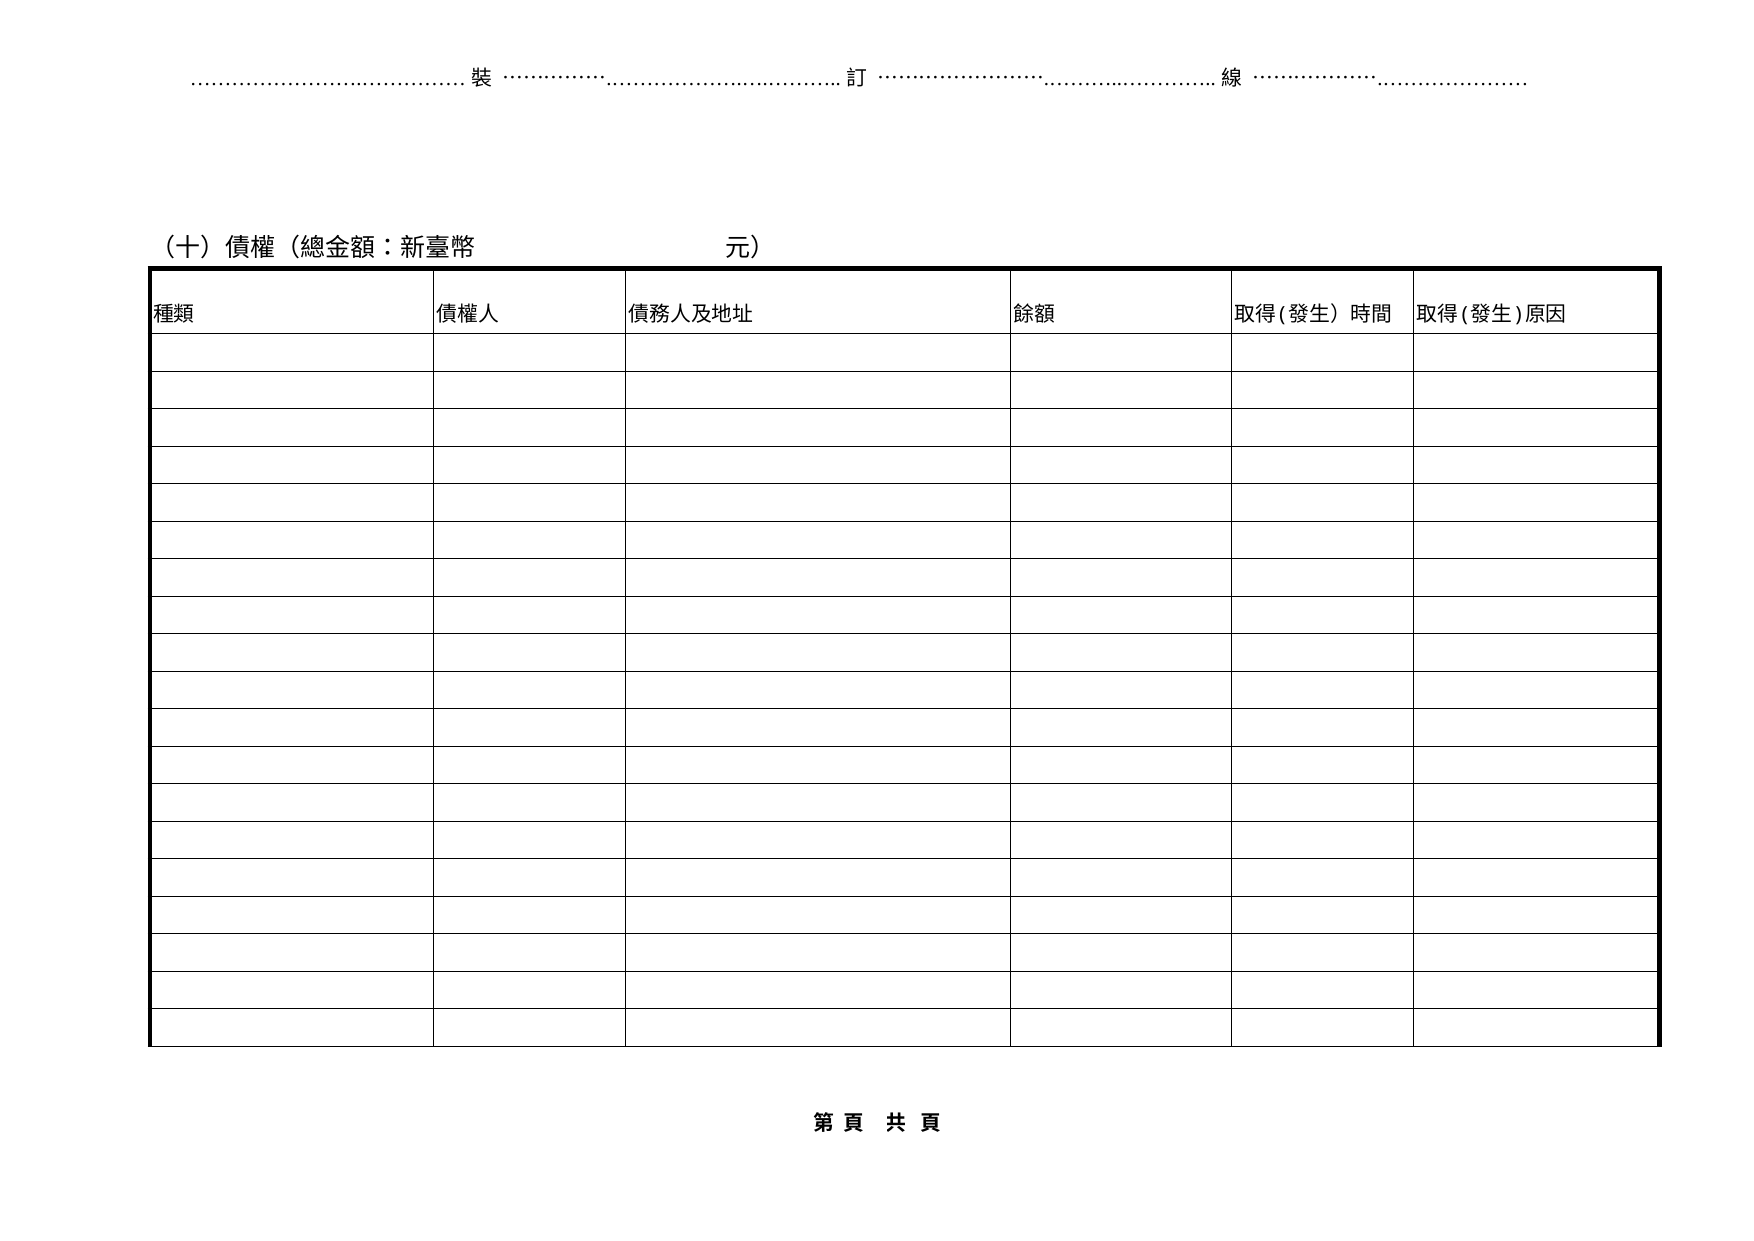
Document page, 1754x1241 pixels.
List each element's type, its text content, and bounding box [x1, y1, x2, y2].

table_cell [626, 334, 1010, 371]
table_cell [1414, 597, 1657, 633]
table_cell [434, 897, 625, 933]
table_cell [1011, 897, 1231, 933]
table_cell [1011, 859, 1231, 896]
table_cell [1011, 334, 1231, 371]
table_cell [1414, 334, 1657, 371]
table_cell [626, 634, 1010, 671]
table_cell [1232, 934, 1413, 971]
table_cell [1011, 1009, 1231, 1046]
table_cell [626, 409, 1010, 446]
table_cell [434, 597, 625, 633]
table_header 債務人及地址 [626, 271, 1010, 333]
table_cell [1232, 447, 1413, 483]
table_header 種類 [152, 271, 433, 333]
table_cell [626, 972, 1010, 1008]
table_cell [434, 709, 625, 746]
table_cell [152, 897, 433, 933]
table_cell [152, 672, 433, 708]
table_cell [1414, 484, 1657, 521]
table_cell [1011, 822, 1231, 858]
table_cell [1232, 672, 1413, 708]
table_cell [626, 559, 1010, 596]
table_cell [1232, 522, 1413, 558]
table_cell [626, 1009, 1010, 1046]
table_header 取得(發生）時間 [1232, 271, 1413, 333]
table_cell [626, 747, 1010, 783]
table_cell [434, 934, 625, 971]
table_cell [152, 934, 433, 971]
table_cell [1011, 484, 1231, 521]
table_cell [626, 897, 1010, 933]
table_cell [1414, 447, 1657, 483]
table_cell [1011, 784, 1231, 821]
table_header 取得(發生)原因 [1414, 271, 1657, 333]
table_cell [434, 972, 625, 1008]
table_cell [1414, 747, 1657, 783]
table_cell [1011, 522, 1231, 558]
table_cell [1232, 972, 1413, 1008]
table_cell [1414, 934, 1657, 971]
table_cell [1232, 747, 1413, 783]
table_cell [152, 634, 433, 671]
table_cell [626, 447, 1010, 483]
table_cell [1232, 709, 1413, 746]
table_cell [152, 559, 433, 596]
table_cell [152, 372, 433, 408]
table_cell [1011, 559, 1231, 596]
table_cell [152, 1009, 433, 1046]
table_cell [1011, 747, 1231, 783]
table_cell [1232, 822, 1413, 858]
table_cell [434, 447, 625, 483]
table_cell [152, 747, 433, 783]
table_cell [1011, 972, 1231, 1008]
table_cell [434, 409, 625, 446]
table_cell [434, 634, 625, 671]
table_cell [626, 934, 1010, 971]
table_cell [152, 597, 433, 633]
table_cell [1414, 822, 1657, 858]
table_cell [626, 372, 1010, 408]
table_cell [434, 822, 625, 858]
table_cell [434, 334, 625, 371]
table_cell [152, 334, 433, 371]
table_cell [1232, 372, 1413, 408]
table_cell [1011, 934, 1231, 971]
table_cell [1011, 634, 1231, 671]
table_cell [1414, 372, 1657, 408]
table_cell [152, 859, 433, 896]
table_cell [1011, 597, 1231, 633]
table_cell [1414, 1009, 1657, 1046]
table_cell [152, 484, 433, 521]
table_cell [1232, 784, 1413, 821]
table_cell [1232, 1009, 1413, 1046]
table_cell [434, 859, 625, 896]
text （十）債權（總金額：新臺幣 元） [150, 203, 1604, 266]
table_cell [434, 784, 625, 821]
table_cell [152, 709, 433, 746]
table_cell [626, 859, 1010, 896]
table_cell [626, 822, 1010, 858]
table_cell [1011, 372, 1231, 408]
table_cell [1011, 709, 1231, 746]
table_header 債權人 [434, 271, 625, 333]
table_cell [1232, 634, 1413, 671]
table_cell [434, 1009, 625, 1046]
table_cell [1232, 409, 1413, 446]
table_cell [626, 484, 1010, 521]
table_cell [1414, 897, 1657, 933]
table_cell [152, 972, 433, 1008]
table_header 餘額 [1011, 271, 1231, 333]
table_cell [1414, 784, 1657, 821]
table_cell [434, 522, 625, 558]
table_cell [434, 747, 625, 783]
table_cell [1414, 672, 1657, 708]
table_cell [1414, 559, 1657, 596]
table_cell [152, 784, 433, 821]
table_cell [1232, 484, 1413, 521]
table_cell [1011, 672, 1231, 708]
table_cell [1232, 559, 1413, 596]
table_cell [152, 409, 433, 446]
table_cell [1011, 409, 1231, 446]
table_cell [1414, 859, 1657, 896]
table_cell [1232, 897, 1413, 933]
table_cell [626, 597, 1010, 633]
table_cell [434, 484, 625, 521]
table_cell [152, 522, 433, 558]
table_cell [152, 447, 433, 483]
table_cell [152, 822, 433, 858]
table_cell [626, 522, 1010, 558]
table_cell [434, 672, 625, 708]
table_cell [434, 372, 625, 408]
table_cell [434, 559, 625, 596]
table_cell [1414, 972, 1657, 1008]
table_cell [1011, 447, 1231, 483]
table_cell [626, 709, 1010, 746]
table_cell [1414, 522, 1657, 558]
table_cell [1414, 709, 1657, 746]
table_cell [1414, 634, 1657, 671]
table_cell [1414, 409, 1657, 446]
table_cell [1232, 859, 1413, 896]
table_cell [626, 784, 1010, 821]
table_cell [1232, 334, 1413, 371]
table_cell [626, 672, 1010, 708]
table_cell [1232, 597, 1413, 633]
